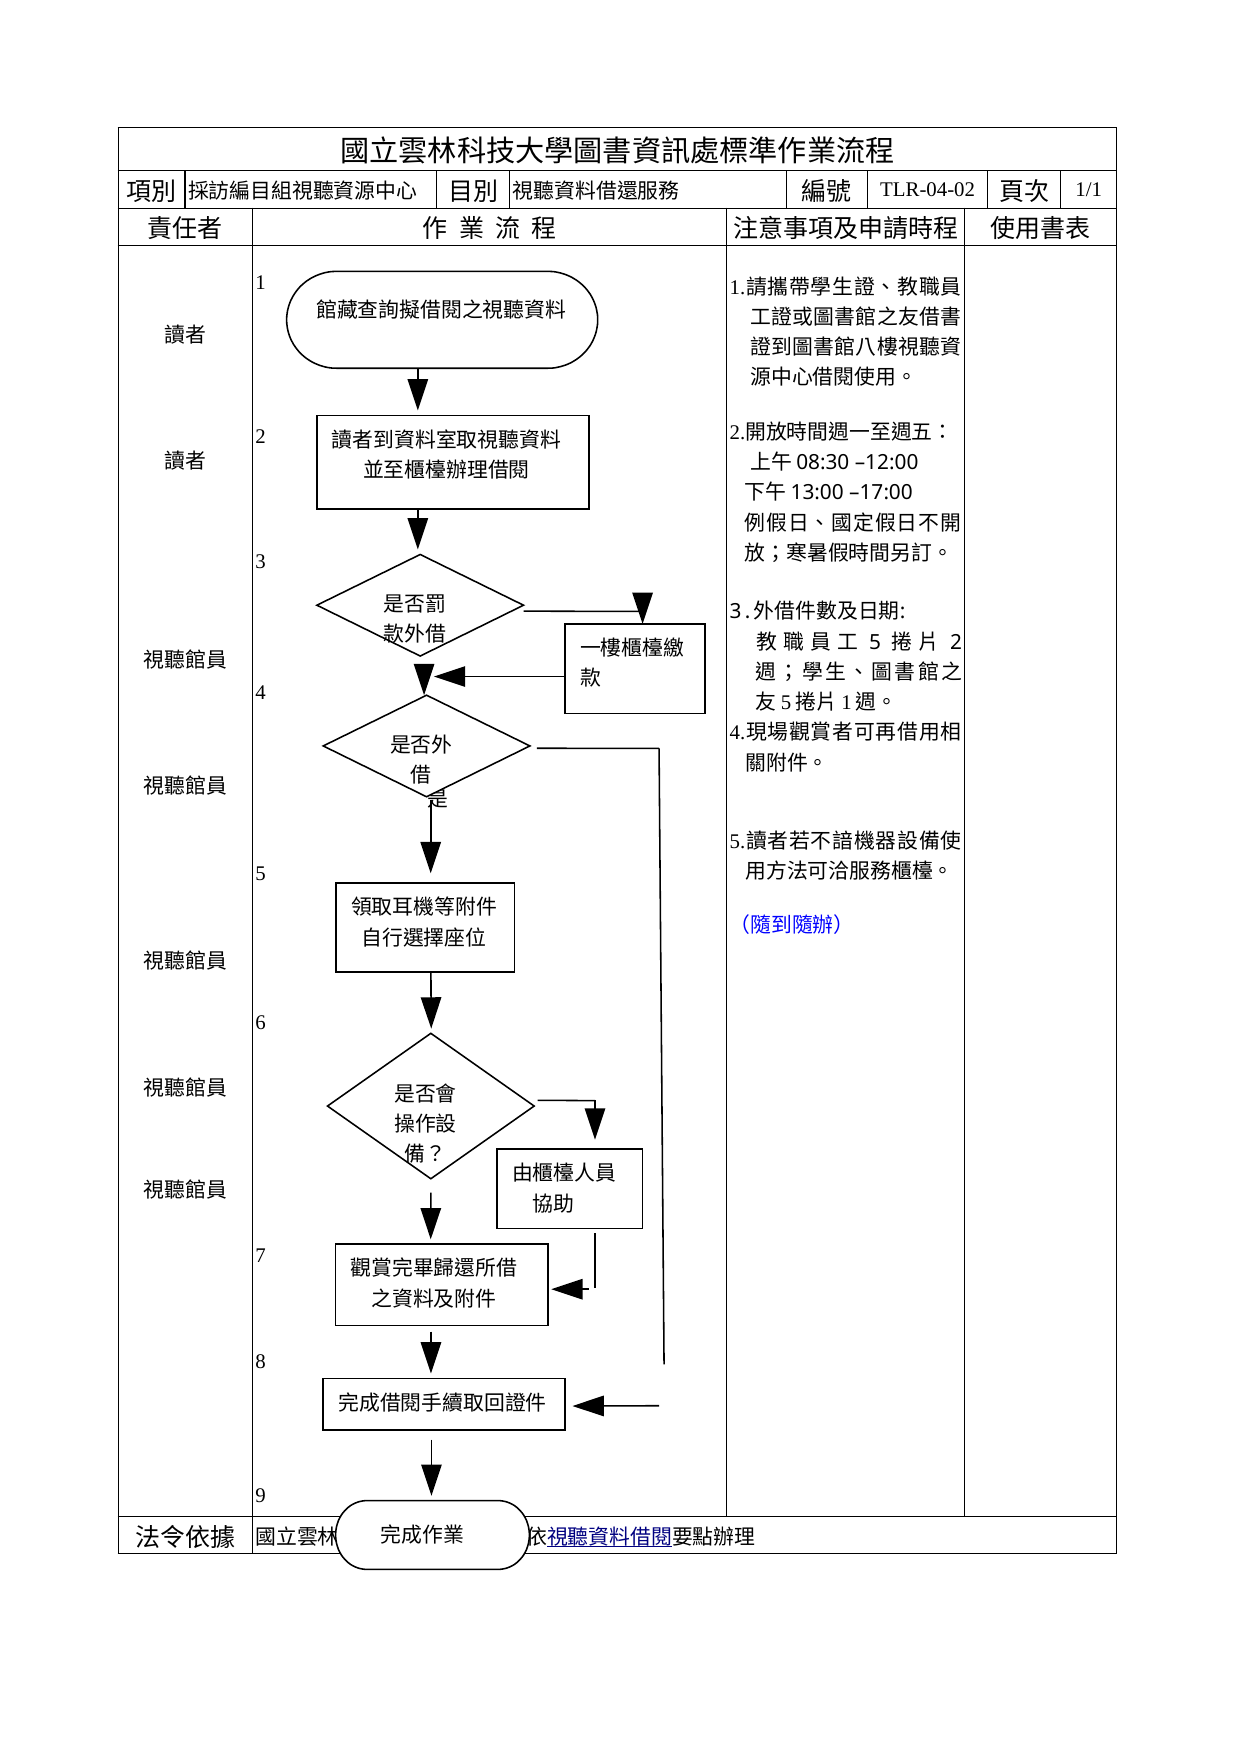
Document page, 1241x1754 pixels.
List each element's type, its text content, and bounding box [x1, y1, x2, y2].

table_cell 國立雲林科技大學圖書資訊處依視聽資料借閱要點辦理 [253, 1517, 338, 1553]
table_cell 1/1 [1061, 171, 1116, 208]
table_cell 責任者 [119, 209, 252, 245]
table_cell 頁次 [988, 171, 1060, 208]
table_cell [965, 246, 1116, 1516]
table_header 國立雲林科技大學圖書資訊處標準作業流程 [119, 128, 1116, 170]
table_cell 作 業 流 程 [253, 209, 726, 245]
table_cell 1.請攜帶學生證、教職員工證或圖書館之友借書證到圖書館八樓視聽資源中心借閱使用。 2.開放時間週一至週五： 上午08:30 –12:00 下午13:00 –17:00 例假日、國定假日不開放；寒暑假時間另訂。 3.外借件數及日期: 教職員工5捲片2週；學生、圖書館之友5捲片1週。 4.現場觀賞者可再借用相關附件。 5.讀者若不諳機器設備使用方法可洽服務櫃檯。 （隨到隨辦） [727, 246, 964, 1516]
table_cell 國立雲林科技大學圖書資訊處依視聽資料借閱要點辦理 [527, 1517, 1116, 1553]
table_cell 編號 [787, 171, 867, 208]
table_cell 採訪編目組視聽資源中心 [186, 171, 436, 208]
table_cell 1 2 3 是 4 否 是 5 6 否 是 7 8 9 [253, 246, 726, 1516]
table_cell 使用書表 [965, 209, 1116, 245]
table_cell 法令依據 [119, 1517, 252, 1553]
table_cell 讀者 讀者 視聽館員 視聽館員 視聽館員 視聽館員 視聽館員 [119, 246, 252, 1516]
table_cell 注意事項及申請時程 [727, 209, 964, 245]
table_cell 目別 [437, 171, 509, 208]
table_cell 項別 [119, 171, 184, 208]
table_cell TLR-04-02 [868, 171, 987, 208]
table_cell 視聽資料借還服務 [510, 171, 786, 208]
